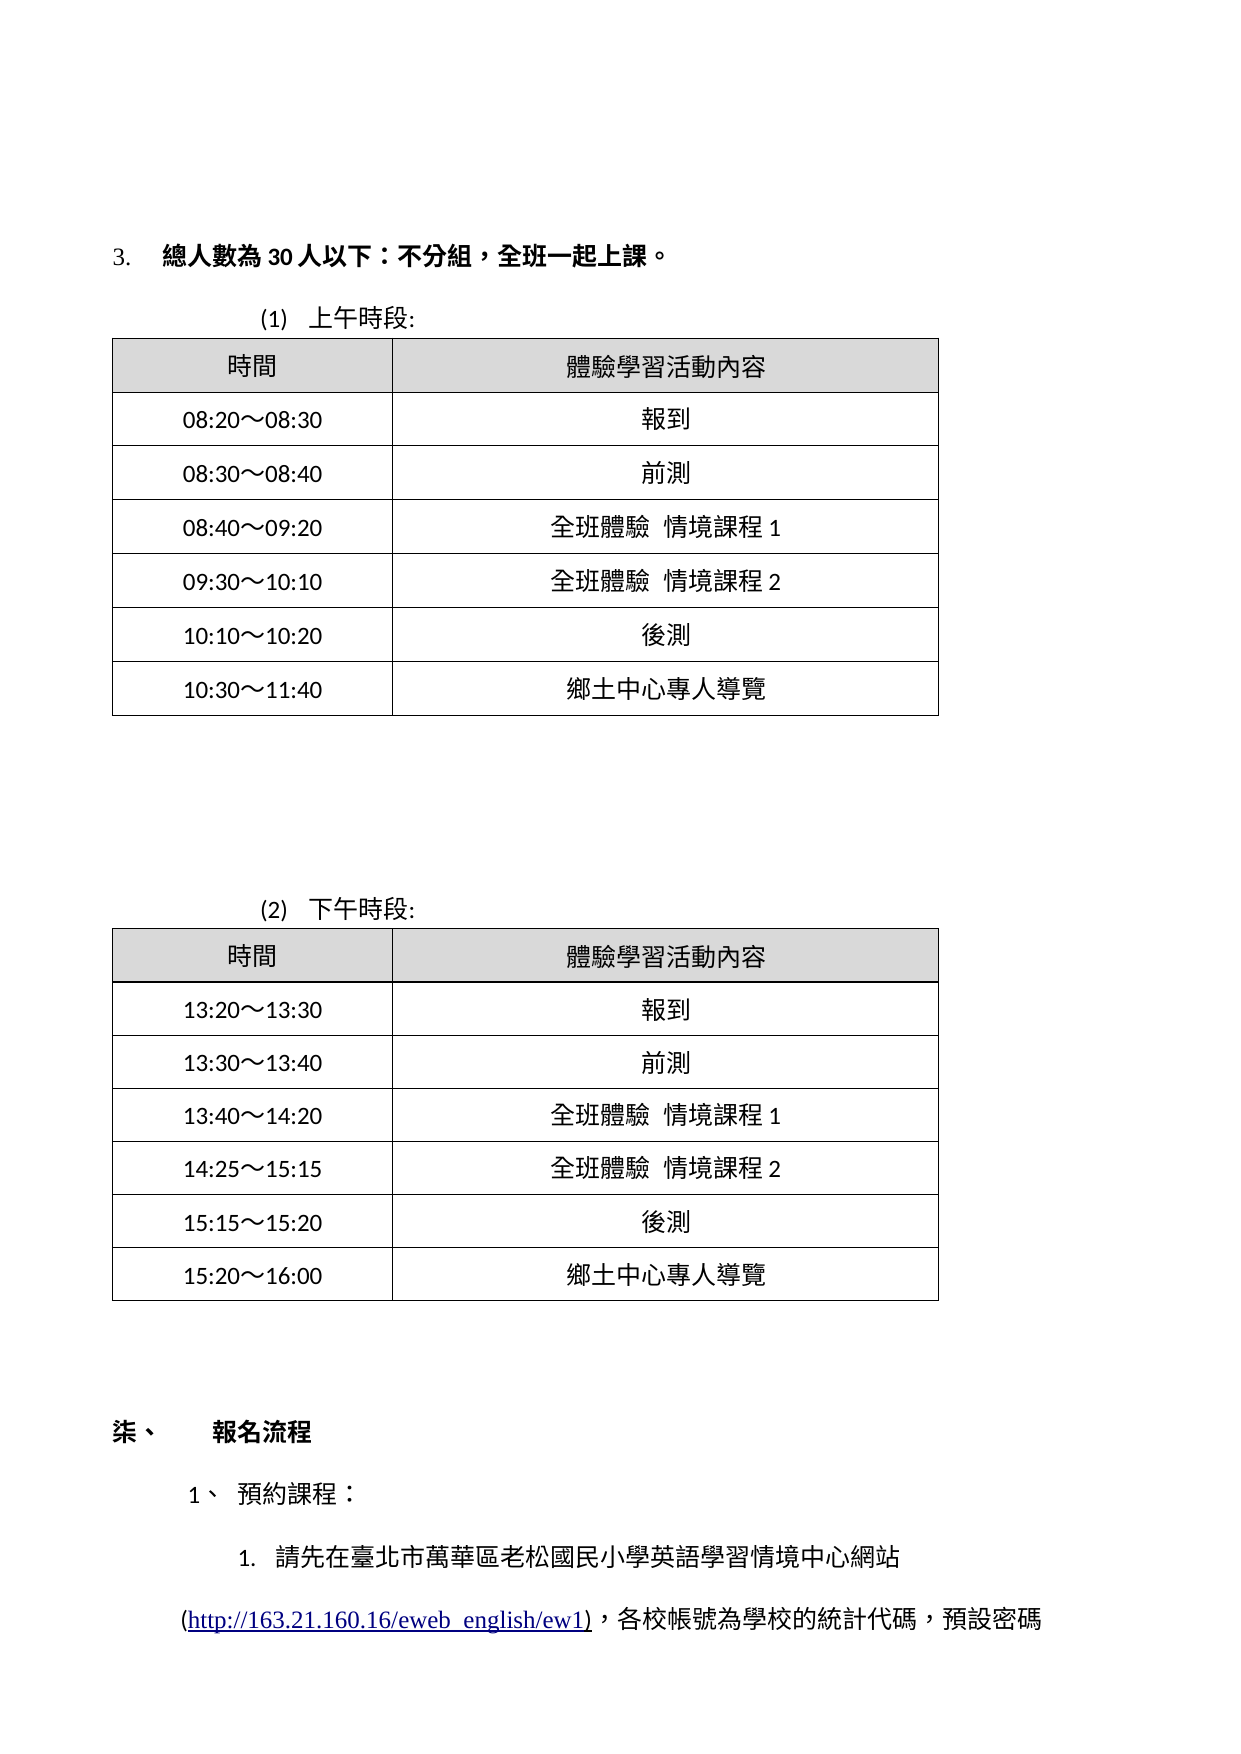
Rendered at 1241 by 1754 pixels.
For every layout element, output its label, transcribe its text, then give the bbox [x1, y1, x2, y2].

table_cell 鄉土中心專人導覽 [393, 1248, 938, 1300]
table_cell 08:20～08:30 [113, 393, 392, 445]
list 上午時段: [260, 275, 1128, 338]
table_cell 10:10～10:20 [113, 608, 392, 661]
list 總人數為30人以下：不分組，全班一起上課。 [112, 213, 1137, 275]
table_cell 13:30～13:40 [113, 1036, 392, 1088]
table_cell 14:25～15:15 [113, 1142, 392, 1194]
table_cell 全班體驗 情境課程2 [393, 1142, 938, 1194]
table_cell 08:40～09:20 [113, 500, 392, 553]
text (http://163.21.160.16/eweb_english/ew1)，各校帳號為學校的統計代碼，預設密碼 [112, 1576, 1128, 1639]
list 下午時段: [260, 866, 1128, 928]
table_cell 10:30～11:40 [113, 662, 392, 715]
list 請先在臺北市萬華區老松國民小學英語學習情境中心網站 [237, 1514, 1128, 1576]
table_header 時間 [113, 929, 392, 981]
table_cell 報到 [393, 393, 938, 445]
table_cell 08:30～08:40 [113, 446, 392, 499]
table_cell 前測 [393, 1036, 938, 1088]
table_cell 09:30～10:10 [113, 554, 392, 607]
table_cell 13:20～13:30 [113, 983, 392, 1034]
table_cell 後測 [393, 1195, 938, 1247]
table_cell 後測 [393, 608, 938, 661]
table_cell 全班體驗 情境課程1 [393, 500, 938, 553]
table_header 體驗學習活動內容 [393, 929, 938, 981]
table_cell 全班體驗 情境課程1 [393, 1089, 938, 1141]
table_cell 13:40～14:20 [113, 1089, 392, 1141]
table_header 時間 [113, 339, 392, 392]
list 報名流程 [112, 1389, 1137, 1451]
table_header 體驗學習活動內容 [393, 339, 938, 392]
table_cell 鄉土中心專人導覽 [393, 662, 938, 715]
table_cell 15:20～16:00 [113, 1248, 392, 1300]
table_cell 前測 [393, 446, 938, 499]
table_cell 報到 [393, 983, 938, 1034]
list 預約課程： [187, 1451, 1128, 1514]
table_cell 全班體驗 情境課程2 [393, 554, 938, 607]
table_cell 15:15～15:20 [113, 1195, 392, 1247]
